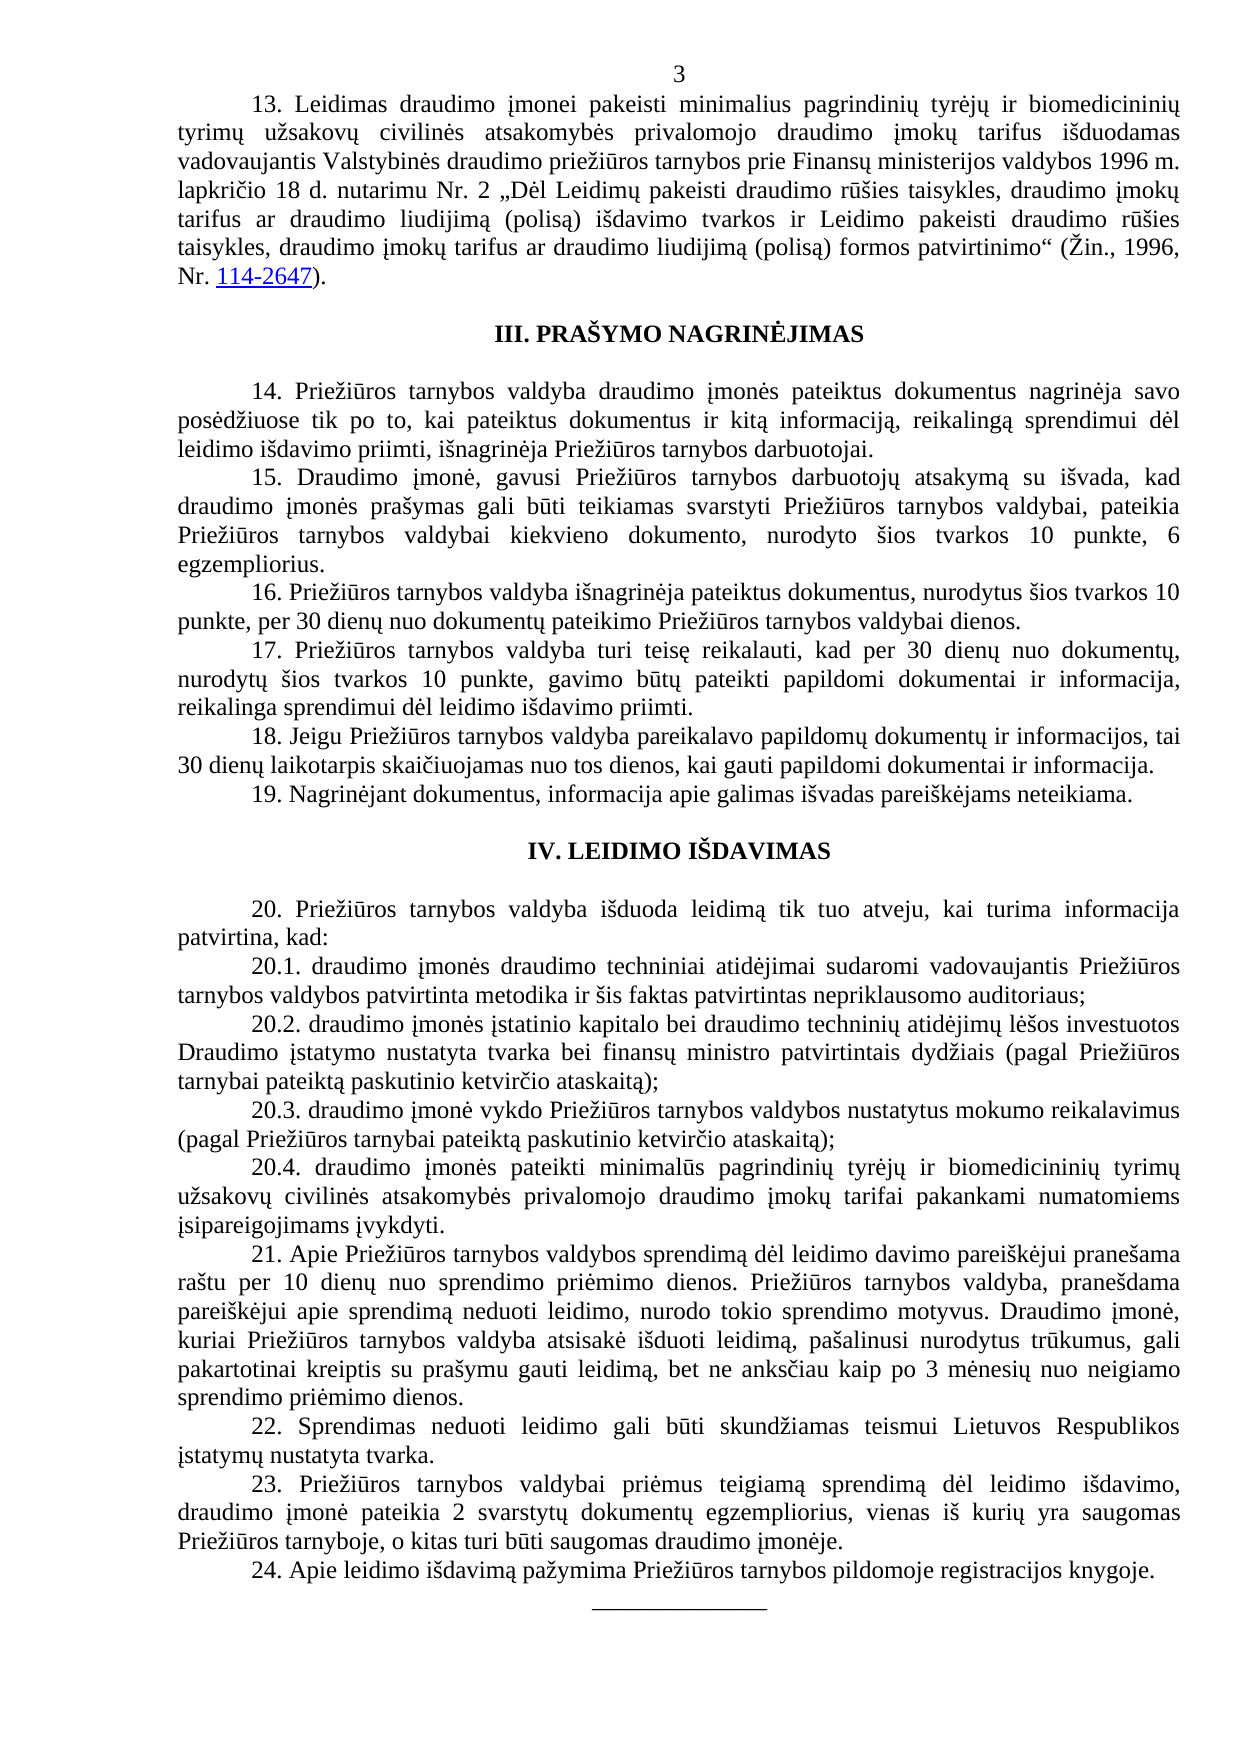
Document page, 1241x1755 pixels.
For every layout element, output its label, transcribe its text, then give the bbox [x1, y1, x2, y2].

text IV. LEIDIMO IŠDAVIMAS [177, 836, 1181, 865]
text 20.1. draudimo įmonės draudimo techniniai atidėjimai sudaromi vadovaujantis Priežiūros tarnybos valdybos patvirtinta metodika ir šis faktas patvirtintas nepriklausomo auditoriaus; [177, 951, 1181, 1009]
text 15. Draudimo įmonė, gavusi Priežiūros tarnybos darbuotojų atsakymą su išvada, kad draudimo įmonės prašymas gali būti teikiamas svarstyti Priežiūros tarnybos valdybai, pateikia Priežiūros tarnybos valdybai kiekvieno dokumento, nurodyto šios tvarkos 10 punkte, 6 egzempliorius. [177, 462, 1181, 577]
text 14. Priežiūros tarnybos valdyba draudimo įmonės pateiktus dokumentus nagrinėja savo posėdžiuose tik po to, kai pateiktus dokumentus ir kitą informaciją, reikalingą sprendimui dėl leidimo išdavimo priimti, išnagrinėja Priežiūros tarnybos darbuotojai. [177, 376, 1181, 462]
text 16. Priežiūros tarnybos valdyba išnagrinėja pateiktus dokumentus, nurodytus šios tvarkos 10 punkte, per 30 dienų nuo dokumentų pateikimo Priežiūros tarnybos valdybai dienos. [177, 577, 1181, 635]
text 20.3. draudimo įmonė vykdo Priežiūros tarnybos valdybos nustatytus mokumo reikalavimus (pagal Priežiūros tarnybai pateiktą paskutinio ketvirčio ataskaitą); [177, 1095, 1181, 1152]
text 23. Priežiūros tarnybos valdybai priėmus teigiamą sprendimą dėl leidimo išdavimo, draudimo įmonė pateikia 2 svarstytų dokumentų egzempliorius, vienas iš kurių yra saugomas Priežiūros tarnyboje, o kitas turi būti saugomas draudimo įmonėje. [177, 1469, 1181, 1555]
text 20.4. draudimo įmonės pateikti minimalūs pagrindinių tyrėjų ir biomedicininių tyrimų užsakovų civilinės atsakomybės privalomojo draudimo įmokų tarifai pakankami numatomiems įsipareigojimams įvykdyti. [177, 1152, 1181, 1239]
text III. PRAŠYMO NAGRINĖJIMAS [177, 319, 1181, 347]
text ______________ [177, 1584, 1181, 1612]
text 17. Priežiūros tarnybos valdyba turi teisę reikalauti, kad per 30 dienų nuo dokumentų, nurodytų šios tvarkos 10 punkte, gavimo būtų pateikti papildomi dokumentai ir informacija, reikalinga sprendimui dėl leidimo išdavimo priimti. [177, 635, 1181, 721]
text 21. Apie Priežiūros tarnybos valdybos sprendimą dėl leidimo davimo pareiškėjui pranešama raštu per 10 dienų nuo sprendimo priėmimo dienos. Priežiūros tarnybos valdyba, pranešdama pareiškėjui apie sprendimą neduoti leidimo, nurodo tokio sprendimo motyvus. Draudimo įmonė, kuriai Priežiūros tarnybos valdyba atsisakė išduoti leidimą, pašalinusi nurodytus trūkumus, gali pakartotinai kreiptis su prašymu gauti leidimą, bet ne anksčiau kaip po 3 mėnesių nuo neigiamo sprendimo priėmimo dienos. [177, 1239, 1181, 1411]
text 18. Jeigu Priežiūros tarnybos valdyba pareikalavo papildomų dokumentų ir informacijos, tai 30 dienų laikotarpis skaičiuojamas nuo tos dienos, kai gauti papildomi dokumentai ir informacija. [177, 721, 1181, 779]
text 24. Apie leidimo išdavimą pažymima Priežiūros tarnybos pildomoje registracijos knygoje. [177, 1555, 1181, 1584]
text 20.2. draudimo įmonės įstatinio kapitalo bei draudimo techninių atidėjimų lėšos investuotos Draudimo įstatymo nustatyta tvarka bei finansų ministro patvirtintais dydžiais (pagal Priežiūros tarnybai pateiktą paskutinio ketvirčio ataskaitą); [177, 1009, 1181, 1095]
text 13. Leidimas draudimo įmonei pakeisti minimalius pagrindinių tyrėjų ir biomedicininių tyrimų užsakovų civilinės atsakomybės privalomojo draudimo įmokų tarifus išduodamas vadovaujantis Valstybinės draudimo priežiūros tarnybos prie Finansų ministerijos valdybos 1996 m. lapkričio 18 d. nutarimu Nr. 2 „Dėl Leidimų pakeisti draudimo rūšies taisykles, draudimo įmokų tarifus ar draudimo liudijimą (polisą) išdavimo tvarkos ir Leidimo pakeisti draudimo rūšies taisykles, draudimo įmokų tarifus ar draudimo liudijimą (polisą) formos patvirtinimo“ (Žin., 1996, Nr. 114-2647). [177, 89, 1181, 290]
text 19. Nagrinėjant dokumentus, informacija apie galimas išvadas pareiškėjams neteikiama. [177, 779, 1181, 807]
text 20. Priežiūros tarnybos valdyba išduoda leidimą tik tuo atveju, kai turima informacija patvirtina, kad: [177, 894, 1181, 951]
text 22. Sprendimas neduoti leidimo gali būti skundžiamas teismui Lietuvos Respublikos įstatymų nustatyta tvarka. [177, 1411, 1181, 1469]
